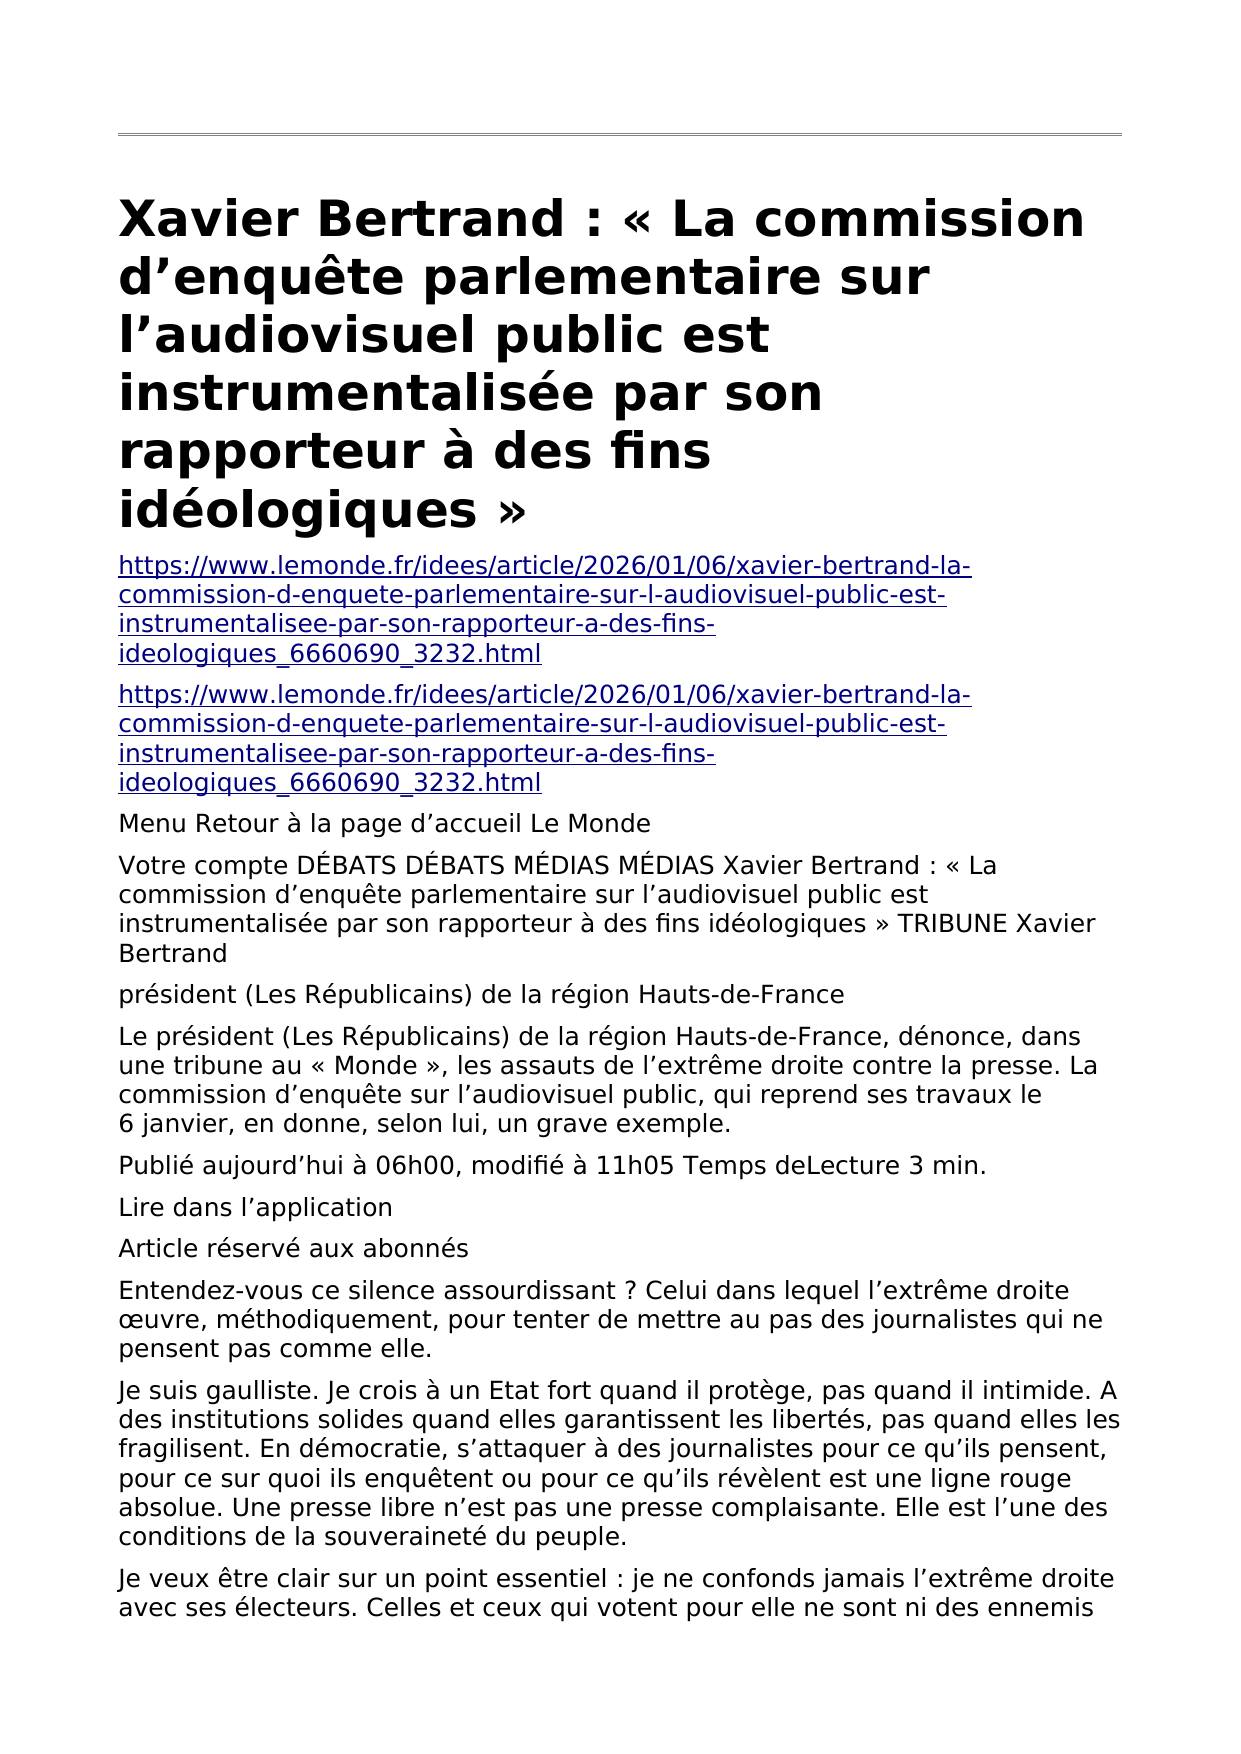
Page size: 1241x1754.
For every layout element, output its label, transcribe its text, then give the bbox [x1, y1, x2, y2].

text https://www.lemonde.fr/idees/article/2026/01/06/xavier-bertrand-la-commission-d-enquete-parlementaire-sur-l-audiovisuel-public-est-instrumentalisee-par-son-rapporteur-a-des-fins-ideologiques_6660690_3232.html [118, 551, 1122, 668]
subtitle Xavier Bertrand : « La commission d’enquête parlementaire sur l’audiovisuel public est instrumentalisée par son rapporteur à des fins idéologiques » [118, 189, 1122, 539]
text Lire dans l’application [118, 1193, 1122, 1222]
text Votre compte DÉBATS DÉBATS MÉDIAS MÉDIAS Xavier Bertrand : « La commission d’enquête parlementaire sur l’audiovisuel public est instrumentalisée par son rapporteur à des fins idéologiques » TRIBUNE Xavier Bertrand [118, 851, 1122, 968]
text Entendez-vous ce silence assourdissant ? Celui dans lequel l’extrême droite œuvre, méthodiquement, pour tenter de mettre au pas des journalistes qui ne pensent pas comme elle. [118, 1276, 1122, 1364]
text Article réservé aux abonnés [118, 1235, 1122, 1264]
text Je suis gaulliste. Je crois à un Etat fort quand il protège, pas quand il intimide. A des institutions solides quand elles garantissent les libertés, pas quand elles les fragilisent. En démocratie, s’attaquer à des journalistes pour ce qu’ils pensent, pour ce sur quoi ils enquêtent ou pour ce qu’ils révèlent est une ligne rouge absolue. Une presse libre n’est pas une presse complaisante. Elle est l’une des conditions de la souveraineté du peuple. [118, 1376, 1122, 1551]
text Je veux être clair sur un point essentiel : je ne confonds jamais l’extrême droite avec ses électeurs. Celles et ceux qui votent pour elle ne sont ni des ennemis [118, 1564, 1122, 1622]
text https://www.lemonde.fr/idees/article/2026/01/06/xavier-bertrand-la-commission-d-enquete-parlementaire-sur-l-audiovisuel-public-est-instrumentalisee-par-son-rapporteur-a-des-fins-ideologiques_6660690_3232.html [118, 681, 1122, 797]
text Publié aujourd’hui à 06h00, modifié à 11h05 Temps deLecture 3 min. [118, 1151, 1122, 1181]
text Le président (Les Républicains) de la région Hauts-de-France, dénonce, dans une tribune au « Monde », les assauts de l’extrême droite contre la presse. La commission d’enquête sur l’audiovisuel public, qui reprend ses travaux le 6 janvier, en donne, selon lui, un grave exemple. [118, 1022, 1122, 1139]
text président (Les Républicains) de la région Hauts-de-France [118, 981, 1122, 1010]
text Menu Retour à la page d’accueil Le Monde [118, 810, 1122, 839]
